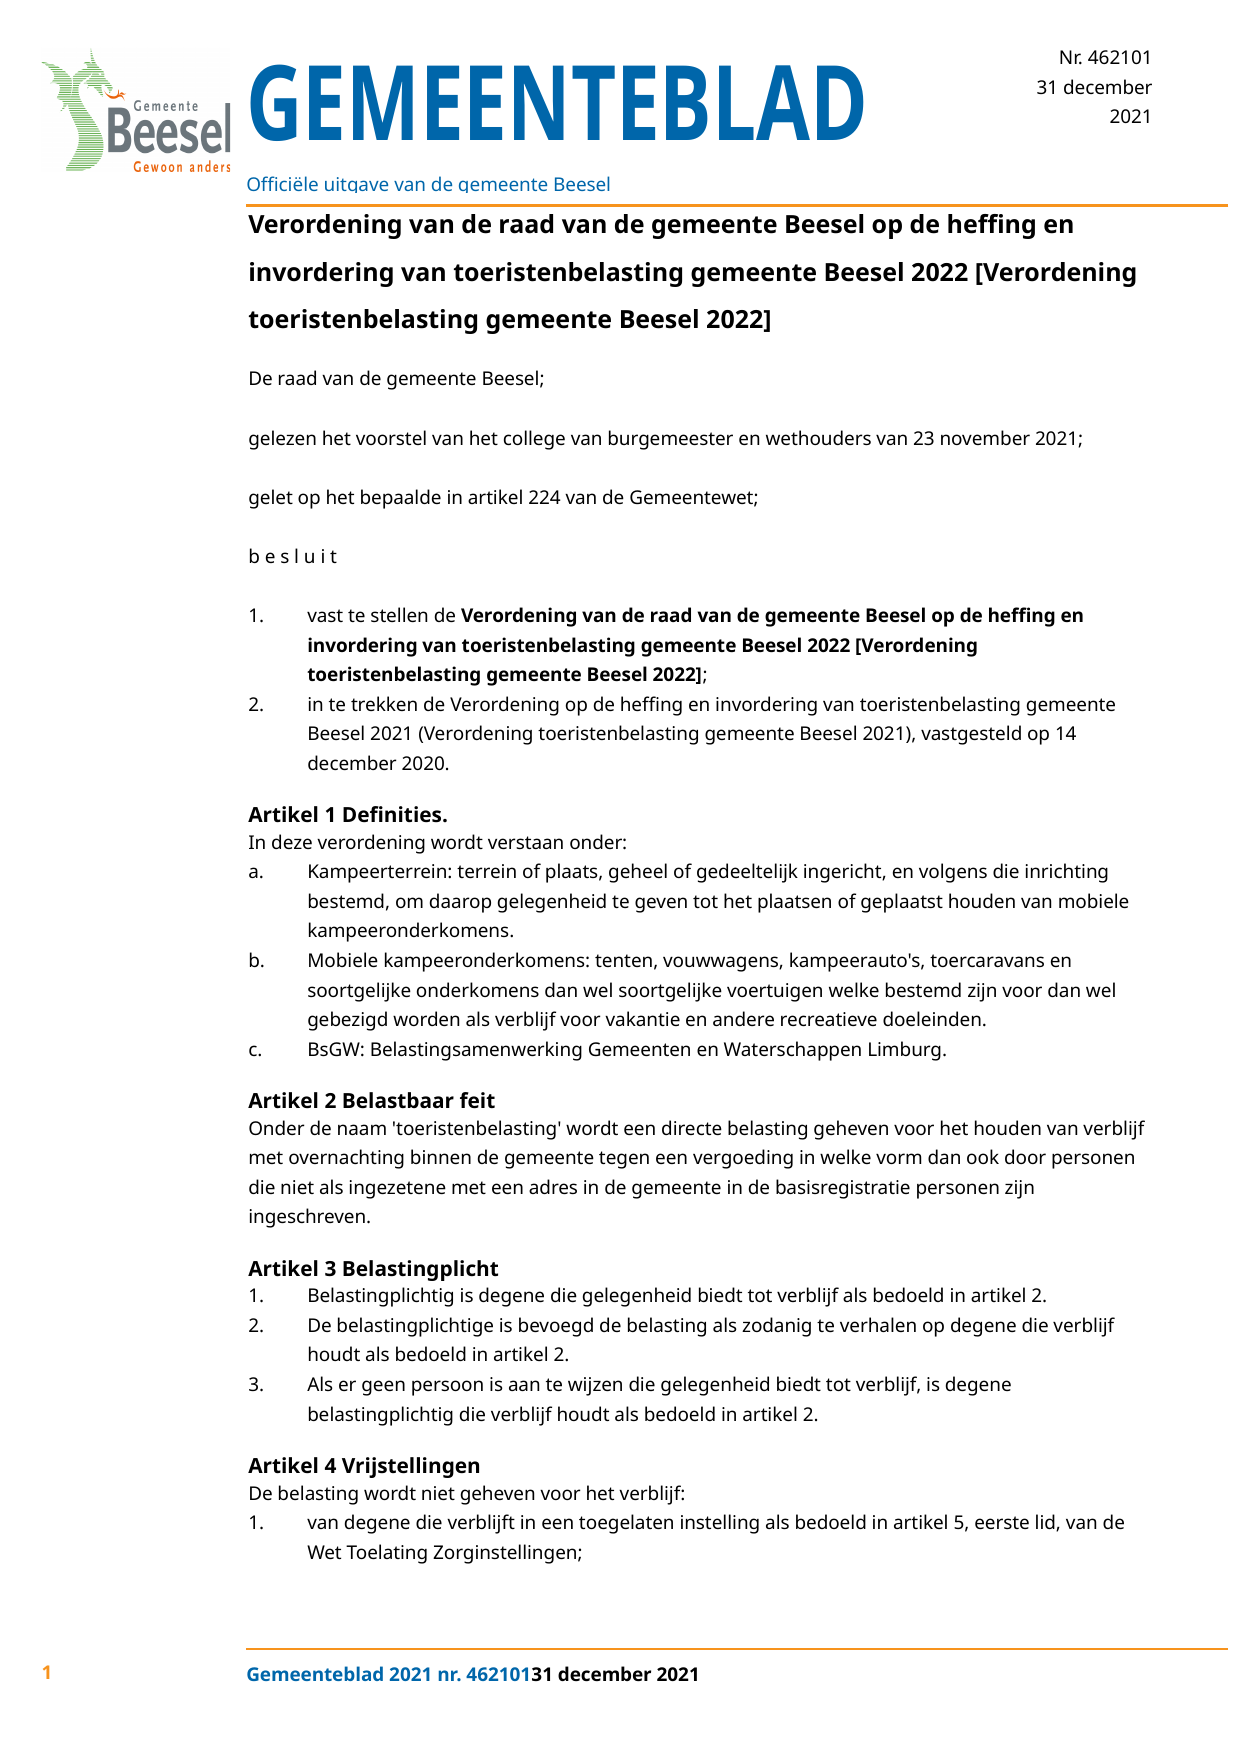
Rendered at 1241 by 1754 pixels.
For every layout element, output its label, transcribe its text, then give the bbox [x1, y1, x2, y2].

text De belasting wordt niet geheven voor het verblijf: [248, 1480, 1152, 1505]
list Kampeerterrein: terrein of plaats, geheel of gedeeltelijk ingericht, en volgens die inrichting bestemd, om daarop gelegenheid te geven tot het plaatsen of geplaatst houden van mobiele kampeeronderkomens. [248, 858, 1152, 943]
text In deze verordening wordt verstaan onder: [248, 829, 1152, 855]
text gelet op het bepaalde in artikel 224 van de Gemeentewet; [248, 484, 1152, 509]
text Artikel 3 Belastingplicht [248, 1254, 1152, 1282]
text Artikel 1 Definities. [248, 801, 1152, 829]
text gelezen het voorstel van het college van burgemeester en wethouders van 23 november 2021; [248, 425, 1152, 450]
list van degene die verblijft in een toegelaten instelling als bedoeld in artikel 5, eerste lid, van de Wet Toelating Zorginstellingen; [248, 1509, 1152, 1564]
list Belastingplichtig is degene die gelegenheid biedt tot verblijf als bedoeld in artikel 2. [248, 1282, 1152, 1308]
list vast te stellen de Verordening van de raad van de gemeente Beesel op de heffing en invordering van toeristenbelasting gemeente Beesel 2022 [Verordening toeristenbelasting gemeente Beesel 2022]; [248, 602, 1152, 687]
text Onder de naam 'toeristenbelasting' wordt een directe belasting geheven voor het houden van verblijf met overnachting binnen de gemeente tegen een vergoeding in welke vorm dan ook door personen die niet als ingezetene met een adres in de gemeente in de basisregistratie personen zijn ingeschreven. [248, 1115, 1152, 1229]
picture [41, 47, 231, 172]
text Artikel 4 Vrijstellingen [248, 1451, 1152, 1480]
list in te trekken de Verordening op de heffing en invordering van toeristenbelasting gemeente Beesel 2021 (Verordening toeristenbelasting gemeente Beesel 2021), vastgesteld op 14 december 2020. [248, 691, 1152, 776]
list Als er geen persoon is aan te wijzen die gelegenheid biedt tot verblijf, is degene belastingplichtig die verblijf houdt als bedoeld in artikel 2. [248, 1371, 1152, 1427]
text Verordening van de raad van de gemeente Beesel op de heffing en invordering van toeristenbelasting gemeente Beesel 2022 [Verordening toeristenbelasting gemeente Beesel 2022] [248, 207, 1152, 336]
list De belastingplichtige is bevoegd de belasting als zodanig te verhalen op degene die verblijf houdt als bedoeld in artikel 2. [248, 1312, 1152, 1367]
text b e s l u i t [248, 543, 1152, 569]
text De raad van de gemeente Beesel; [248, 366, 1152, 391]
text Artikel 2 Belastbaar feit [248, 1086, 1152, 1115]
list Mobiele kampeeronderkomens: tenten, vouwwagens, kampeerauto's, toercaravans en soortgelijke onderkomens dan wel soortgelijke voertuigen welke bestemd zijn voor dan wel gebezigd worden als verblijf voor vakantie en andere recreatieve doeleinden. [248, 947, 1152, 1032]
list BsGW: Belastingsamenwerking Gemeenten en Waterschappen Limburg. [248, 1036, 1152, 1062]
